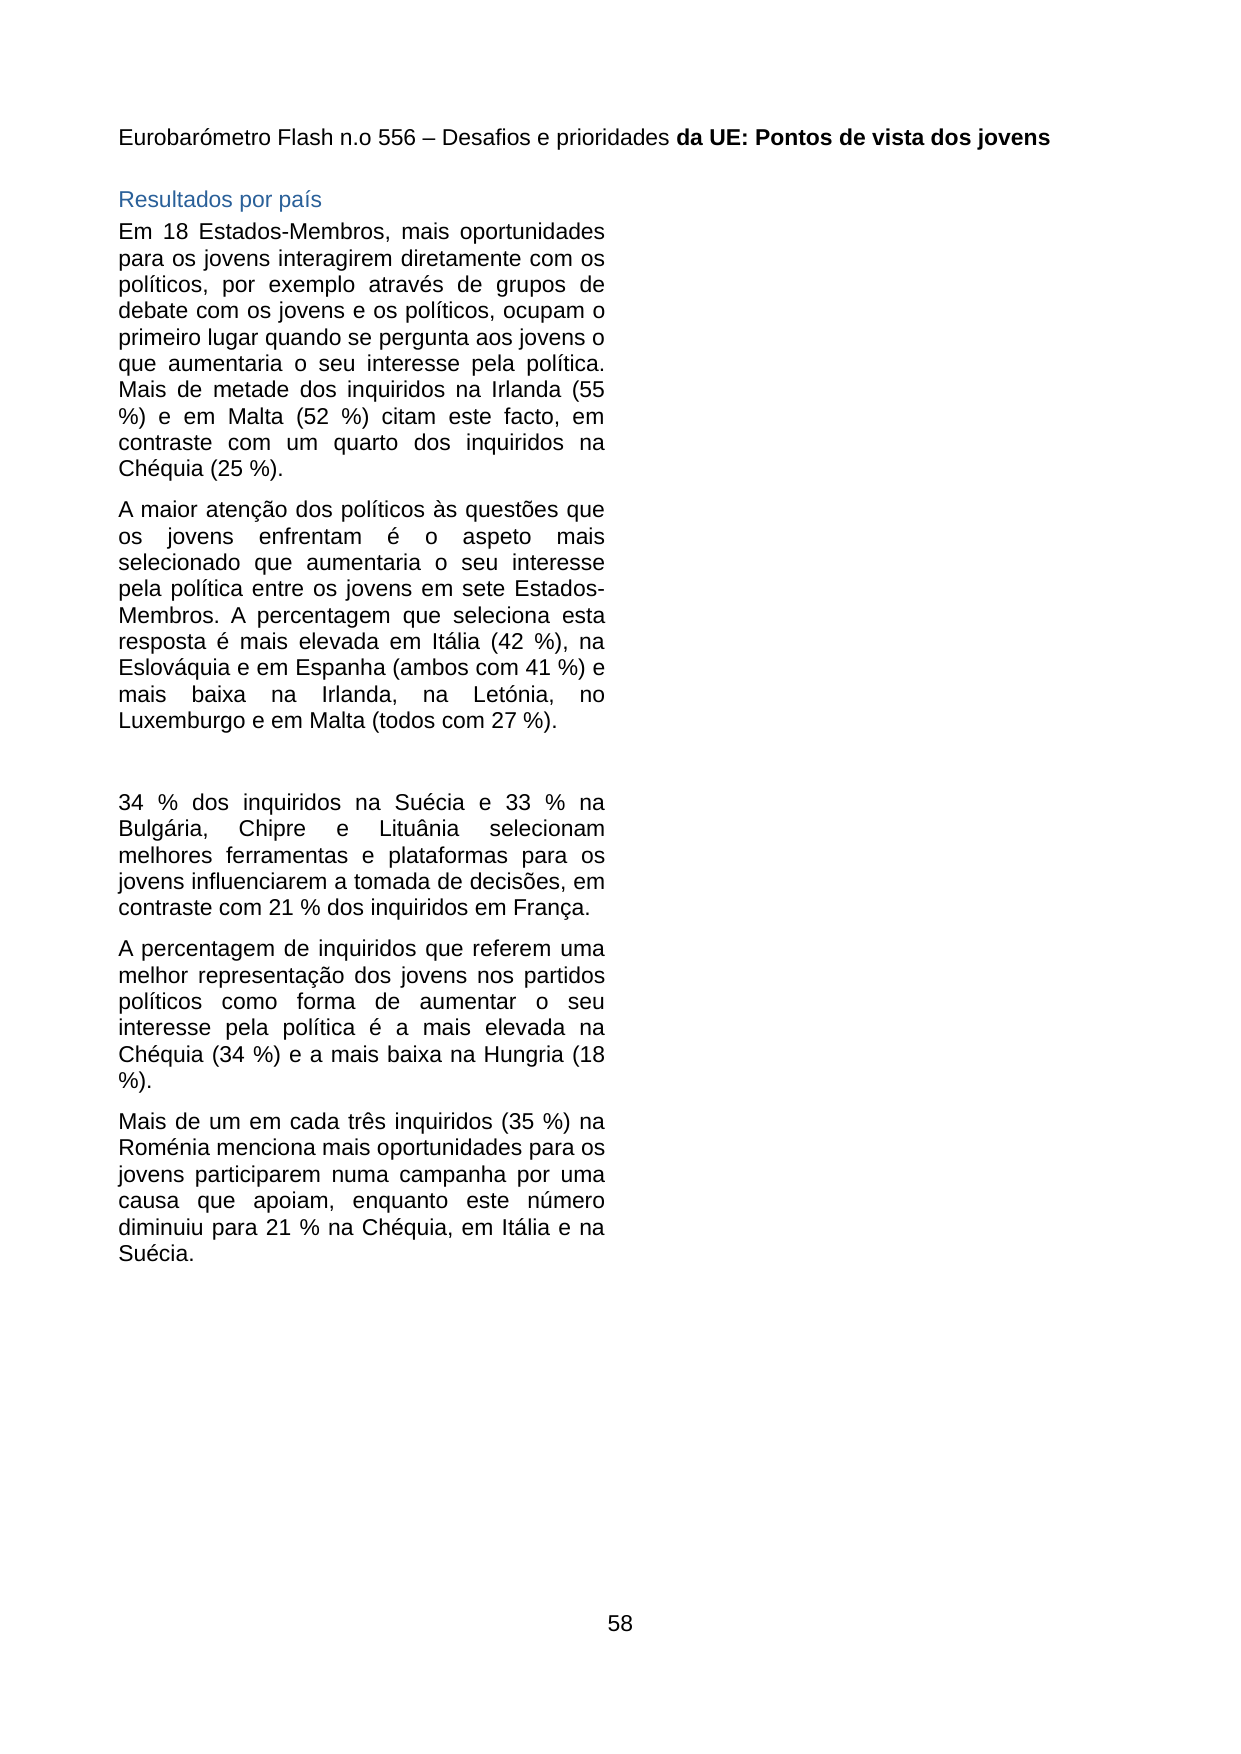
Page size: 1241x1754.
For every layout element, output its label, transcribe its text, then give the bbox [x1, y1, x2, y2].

text Mais de um em cada três inquiridos (35 %) na Roménia menciona mais oportunidades para os jovens participarem numa campanha por uma causa que apoiam, enquanto este número diminuiu para 21 % na Chéquia, em Itália e na Suécia. [118, 1108, 605, 1266]
text Resultados por país [118, 186, 605, 212]
text Em 18 Estados-Membros, mais oportunidades para os jovens interagirem diretamente com os políticos, por exemplo através de grupos de debate com os jovens e os políticos, ocupam o primeiro lugar quando se pergunta aos jovens o que aumentaria o seu interesse pela política. Mais de metade dos inquiridos na Irlanda (55 %) e em Malta (52 %) citam este facto, em contraste com um quarto dos inquiridos na Chéquia (25 %). [118, 218, 605, 482]
text A maior atenção dos políticos às questões que os jovens enfrentam é o aspeto mais selecionado que aumentaria o seu interesse pela política entre os jovens em sete Estados-Membros. A percentagem que seleciona esta resposta é mais elevada em Itália (42 %), na Eslováquia e em Espanha (ambos com 41 %) e mais baixa na Irlanda, na Letónia, no Luxemburgo e em Malta (todos com 27 %). [118, 496, 605, 733]
text A percentagem de inquiridos que referem uma melhor representação dos jovens nos partidos políticos como forma de aumentar o seu interesse pela política é a mais elevada na Chéquia (34 %) e a mais baixa na Hungria (18 %). [118, 935, 605, 1093]
text 34 % dos inquiridos na Suécia e 33 % na Bulgária, Chipre e Lituânia selecionam melhores ferramentas e plataformas para os jovens influenciarem a tomada de decisões, em contraste com 21 % dos inquiridos em França. [118, 789, 605, 921]
